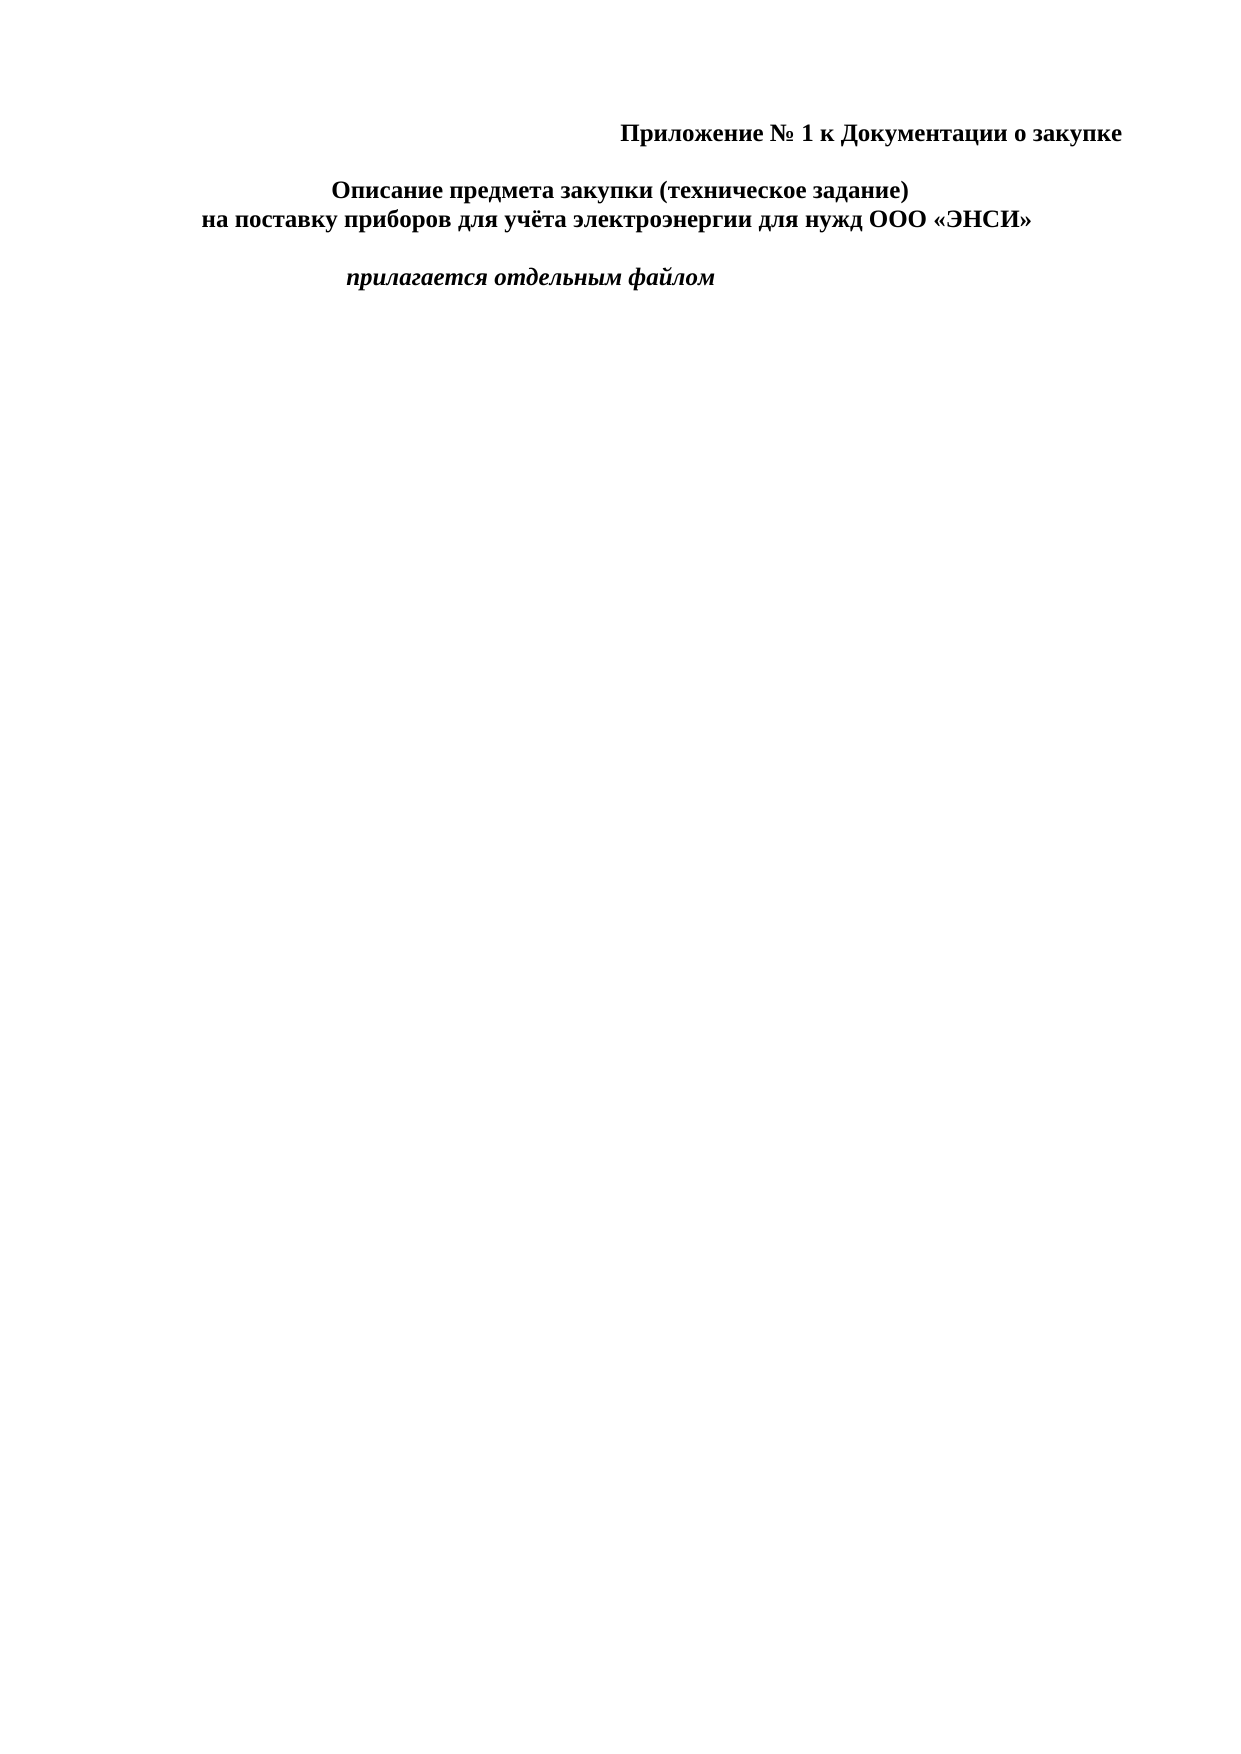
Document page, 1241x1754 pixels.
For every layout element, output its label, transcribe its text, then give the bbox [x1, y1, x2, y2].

text на поставку приборов для учёта электроэнергии для нужд ООО «ЭНСИ» [118, 204, 1122, 233]
text Приложение № 1 к Документации о закупке [118, 118, 1122, 147]
text Описание предмета закупки (техническое задание) [118, 176, 1122, 204]
text прилагается отдельным файлом [118, 262, 1116, 291]
